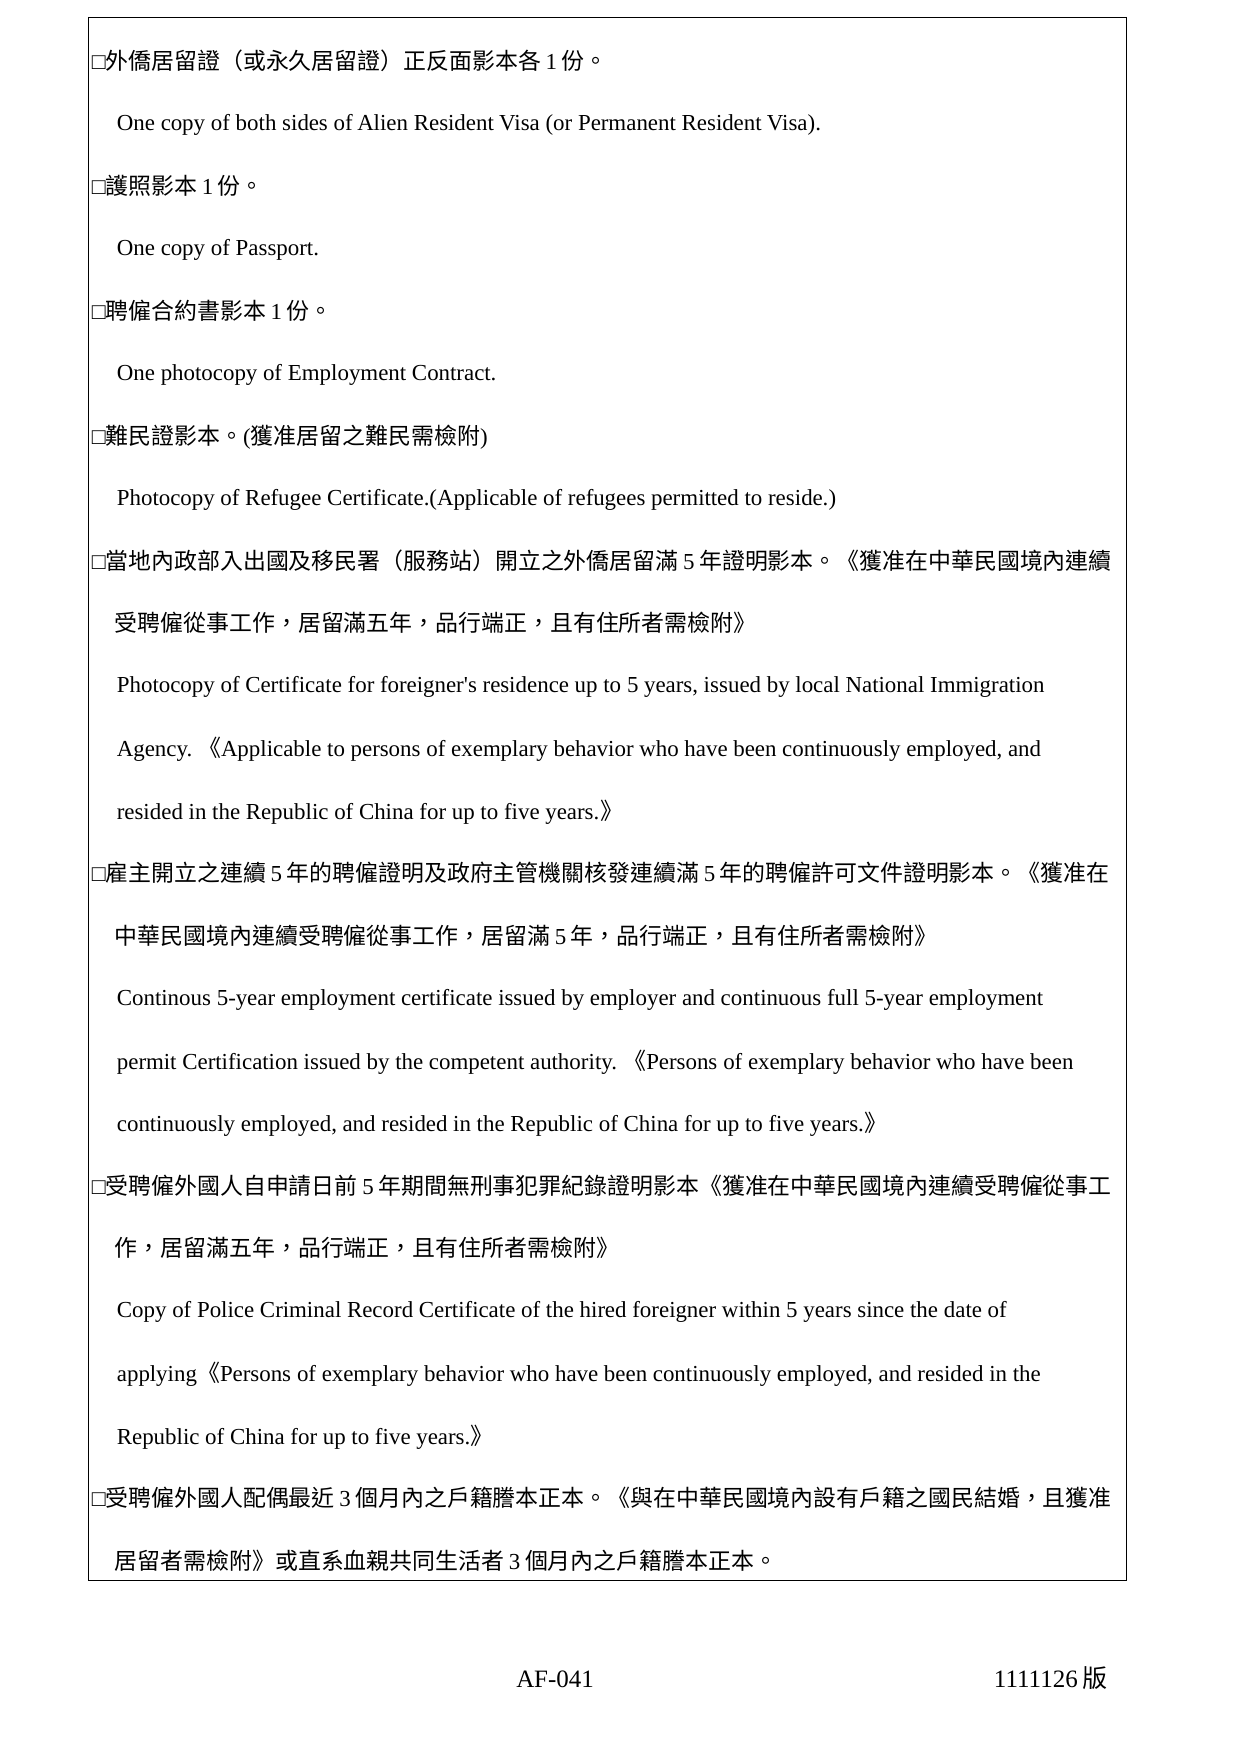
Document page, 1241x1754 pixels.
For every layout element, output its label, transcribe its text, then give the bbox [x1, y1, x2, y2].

table_cell □外僑居留證（或永久居留證）正反面影本各1份。 One copy of both sides of Alien Resident Visa (or Permanent Resident Visa). □護照影本1份。 One copy of Passport. □聘僱合約書影本1份。 One photocopy of Employment Contract. □難民證影本。(獲准居留之難民需檢附) Photocopy of Refugee Certificate.(Applicable of refugees permitted to reside.) □當地內政部入出國及移民署（服務站）開立之外僑居留滿5年證明影本。《獲准在中華民國境內連續受聘僱從事工作，居留滿五年，品行端正，且有住所者需檢附》 Photocopy of Certificate for foreigner's residence up to 5 years, issued by local National Immigration Agency. 《Applicable to persons of exemplary behavior who have been continuously employed, and resided in the Republic of China for up to five years.》 □雇主開立之連續5年的聘僱證明及政府主管機關核發連續滿5年的聘僱許可文件證明影本。《獲准在中華民國境內連續受聘僱從事工作，居留滿5年，品行端正，且有住所者需檢附》 Continous 5-year employment certificate issued by employer and continuous full 5-year employment permit Certification issued by the competent authority. 《Persons of exemplary behavior who have been continuously employed, and resided in the Republic of China for up to five years.》 □受聘僱外國人自申請日前5年期間無刑事犯罪紀錄證明影本《獲准在中華民國境內連續受聘僱從事工作，居留滿五年，品行端正，且有住所者需檢附》 Copy of Police Criminal Record Certificate of the hired foreigner within 5 years since the date of applying《Persons of exemplary behavior who have been continuously employed, and resided in the Republic of China for up to five years.》 □受聘僱外國人配偶最近3個月內之戶籍謄本正本。《與在中華民國境內設有戶籍之國民結婚，且獲准居留者需檢附》或直系血親共同生活者3個月內之戶籍謄本正本。 [89, 18, 1126, 1580]
